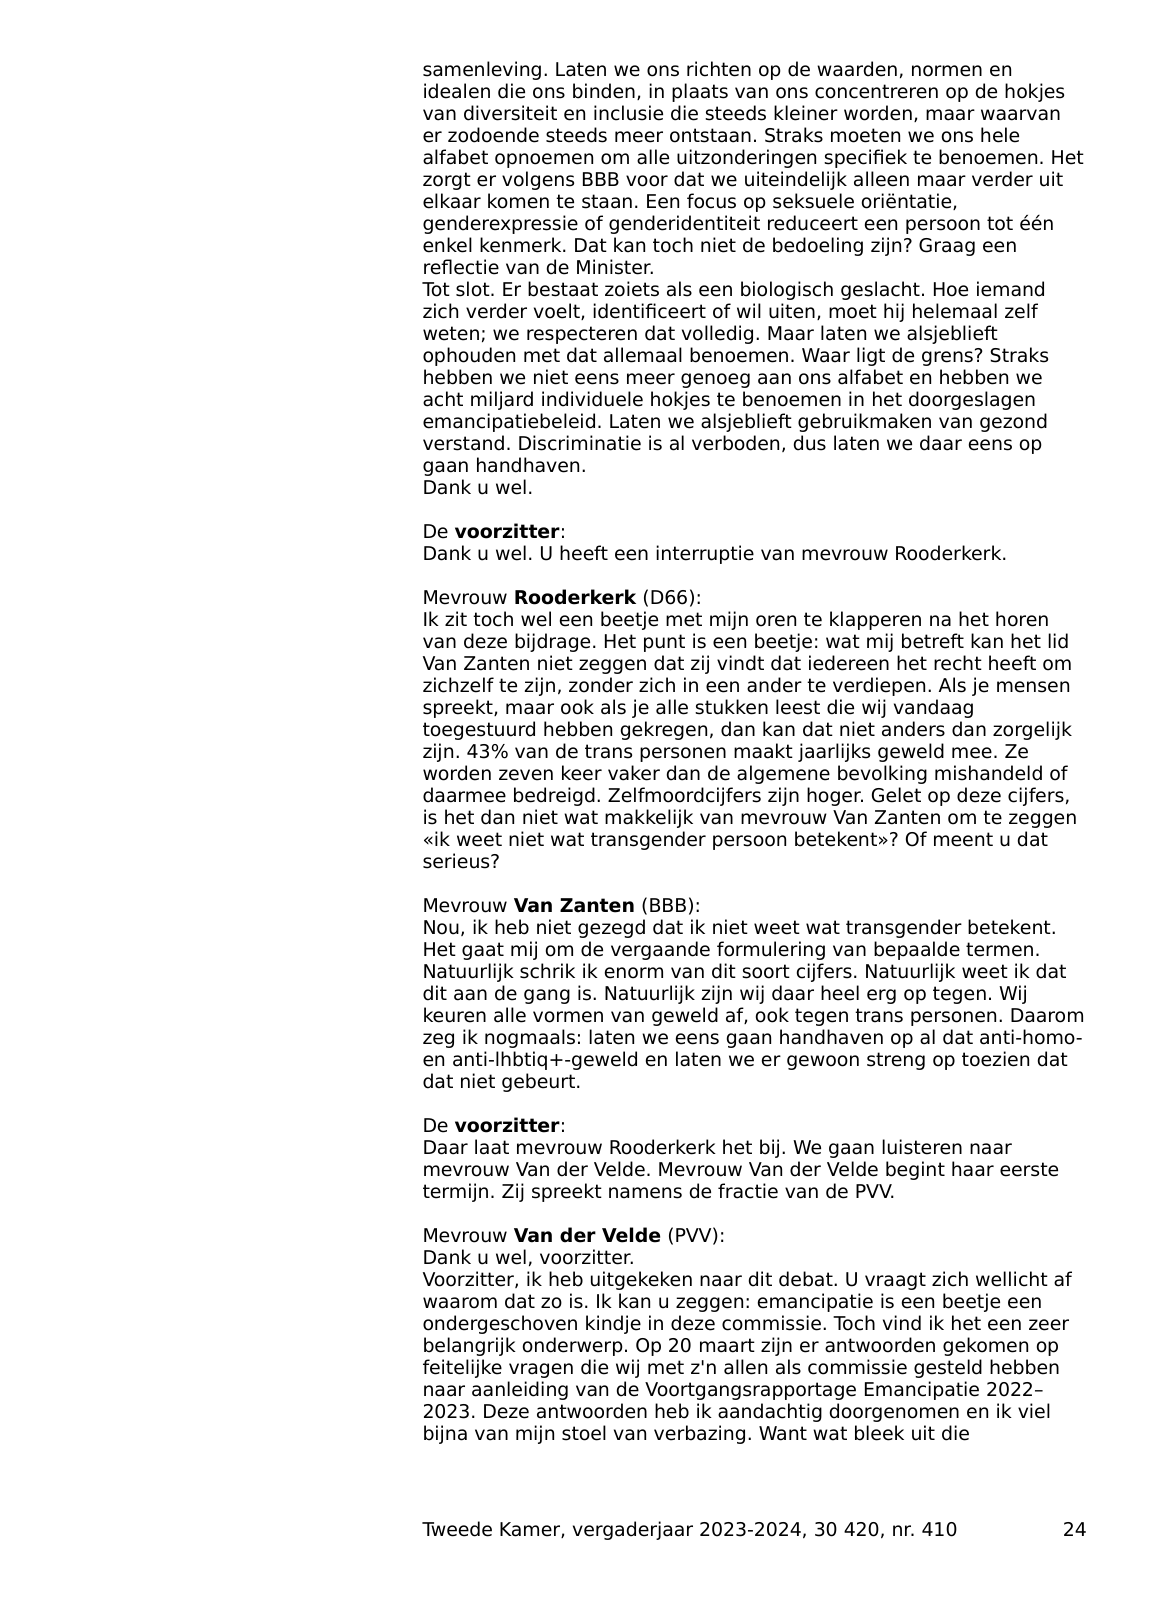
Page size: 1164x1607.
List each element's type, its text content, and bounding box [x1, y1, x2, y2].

text Ik zit toch wel een beetje met mijn oren te klapperen na het horen van deze bijdrage. Het punt is een beetje: wat mij betreft kan het lid Van Zanten niet zeggen dat zij vindt dat iedereen het recht heeft om zichzelf te zijn, zonder zich in een ander te verdiepen. Als je mensen spreekt, maar ook als je alle stukken leest die wij vandaag toegestuurd hebben gekregen, dan kan dat niet anders dan zorgelijk zijn. 43% van de trans personen maakt jaarlijks geweld mee. Ze worden zeven keer vaker dan de algemene bevolking mishandeld of daarmee bedreigd. Zelfmoordcijfers zijn hoger. Gelet op deze cijfers, is het dan niet wat makkelijk van mevrouw Van Zanten om te zeggen «ik weet niet wat transgender persoon betekent»? Of meent u dat serieus? [422, 609, 1087, 873]
text De voorzitter: [422, 521, 1087, 543]
text Nou, ik heb niet gezegd dat ik niet weet wat transgender betekent. Het gaat mij om de vergaande formulering van bepaalde termen. Natuurlijk schrik ik enorm van dit soort cijfers. Natuurlijk weet ik dat dit aan de gang is. Natuurlijk zijn wij daar heel erg op tegen. Wij keuren alle vormen van geweld af, ook tegen trans personen. Daarom zeg ik nogmaals: laten we eens gaan handhaven op al dat anti-homo- en anti-lhbtiq+-geweld en laten we er gewoon streng op toezien dat dat niet gebeurt. [422, 917, 1087, 1093]
text Mevrouw Van Zanten (BBB): [422, 895, 1087, 917]
text Dank u wel. U heeft een interruptie van mevrouw Rooderkerk. [422, 543, 1087, 565]
text Dank u wel, voorzitter. [422, 1247, 1087, 1269]
text Mevrouw Van der Velde (PVV): [422, 1225, 1087, 1247]
text Daar laat mevrouw Rooderkerk het bij. We gaan luisteren naar mevrouw Van der Velde. Mevrouw Van der Velde begint haar eerste termijn. Zij spreekt namens de fractie van de PVV. [422, 1137, 1087, 1203]
text Mevrouw Rooderkerk (D66): [422, 587, 1087, 609]
text samenleving. Laten we ons richten op de waarden, normen en idealen die ons binden, in plaats van ons concentreren op de hokjes van diversiteit en inclusie die steeds kleiner worden, maar waarvan er zodoende steeds meer ontstaan. Straks moeten we ons hele alfabet opnoemen om alle uitzonderingen specifiek te benoemen. Het zorgt er volgens BBB voor dat we uiteindelijk alleen maar verder uit elkaar komen te staan. Een focus op seksuele oriëntatie, genderexpressie of genderidentiteit reduceert een persoon tot één enkel kenmerk. Dat kan toch niet de bedoeling zijn? Graag een reflectie van de Minister. [422, 59, 1087, 279]
text Voorzitter, ik heb uitgekeken naar dit debat. U vraagt zich wellicht af waarom dat zo is. Ik kan u zeggen: emancipatie is een beetje een ondergeschoven kindje in deze commissie. Toch vind ik het een zeer belangrijk onderwerp. Op 20 maart zijn er antwoorden gekomen op feitelijke vragen die wij met z'n allen als commissie gesteld hebben naar aanleiding van de Voortgangsrapportage Emancipatie 2022–2023. Deze antwoorden heb ik aandachtig doorgenomen en ik viel bijna van mijn stoel van verbazing. Want wat bleek uit die [422, 1269, 1087, 1445]
text Tot slot. Er bestaat zoiets als een biologisch geslacht. Hoe iemand zich verder voelt, identificeert of wil uiten, moet hij helemaal zelf weten; we respecteren dat volledig. Maar laten we alsjeblieft ophouden met dat allemaal benoemen. Waar ligt de grens? Straks hebben we niet eens meer genoeg aan ons alfabet en hebben we acht miljard individuele hokjes te benoemen in het doorgeslagen emancipatiebeleid. Laten we alsjeblieft gebruikmaken van gezond verstand. Discriminatie is al verboden, dus laten we daar eens op gaan handhaven. [422, 279, 1087, 477]
text De voorzitter: [422, 1115, 1087, 1137]
text Dank u wel. [422, 477, 1087, 499]
